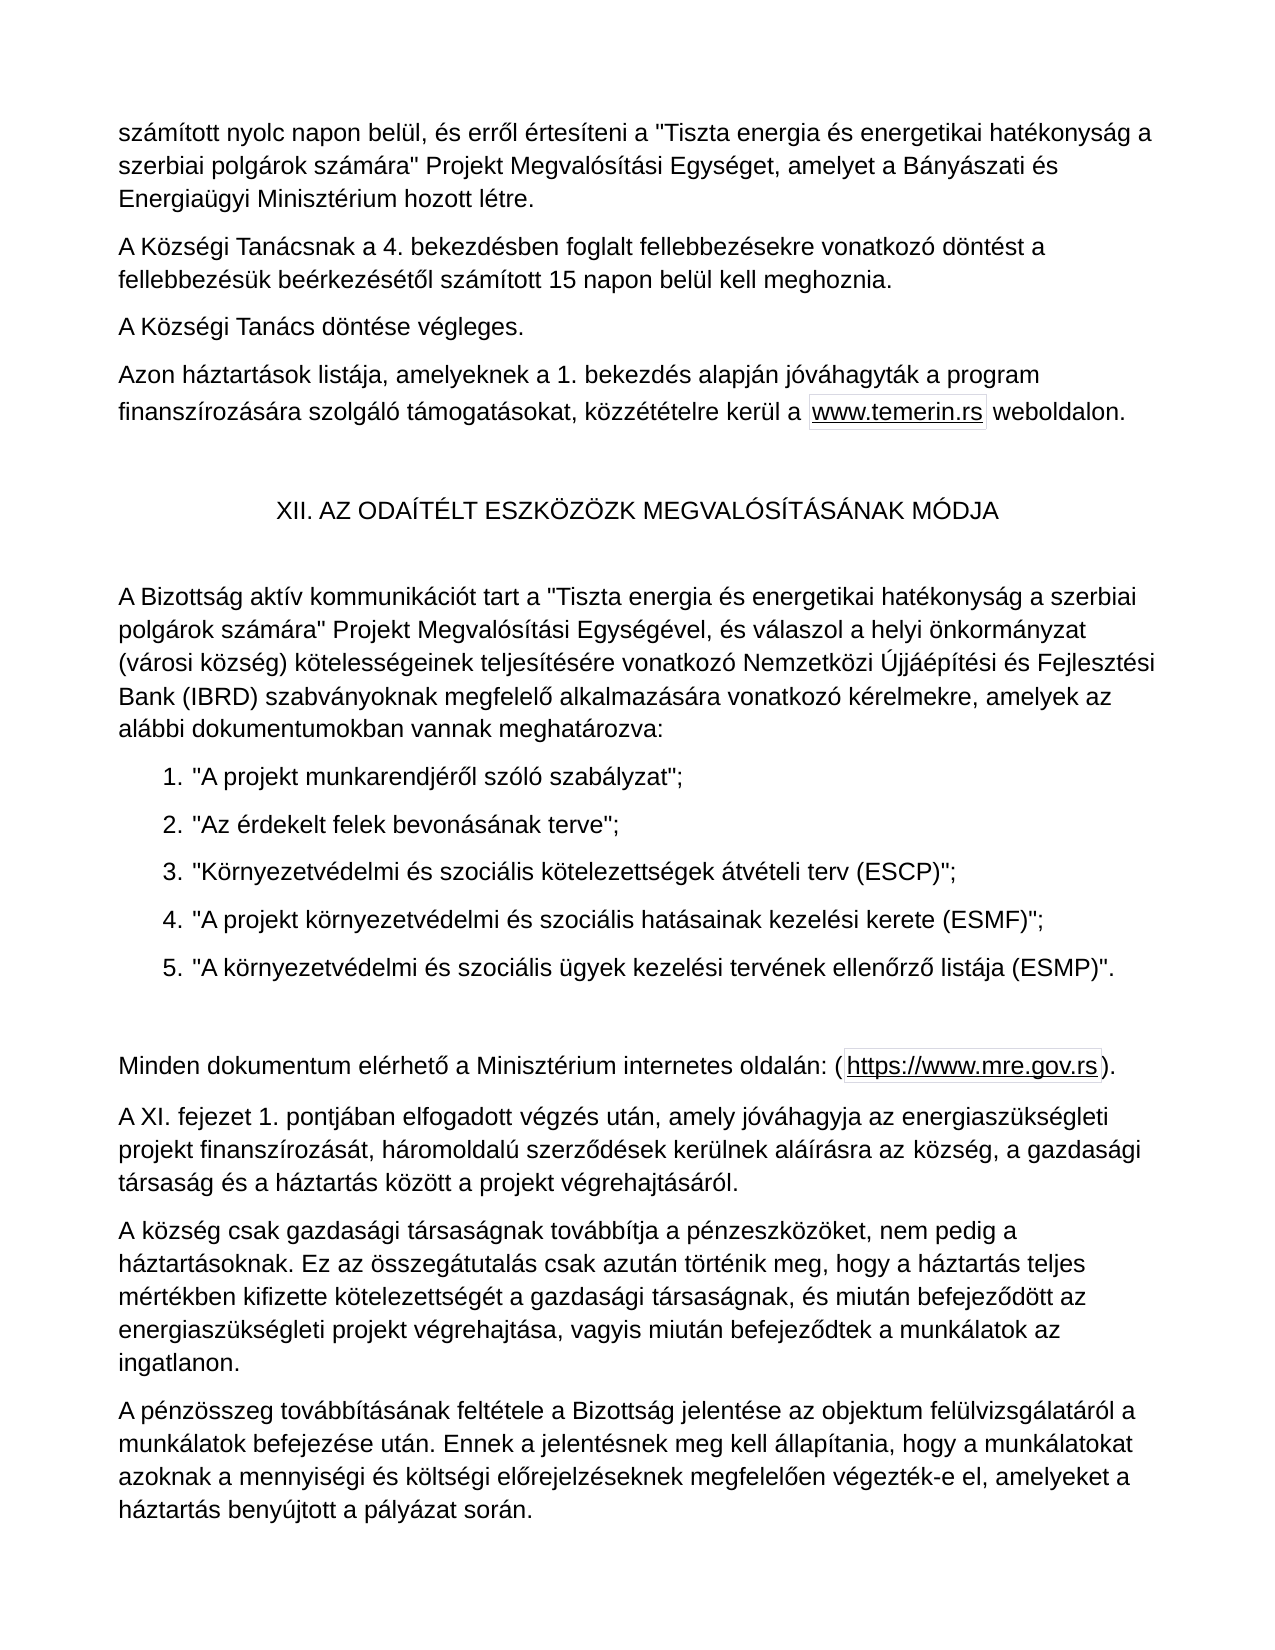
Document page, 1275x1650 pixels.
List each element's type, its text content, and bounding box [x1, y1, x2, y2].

list "A projekt munkarendjéről szóló szabályzat"; [162, 762, 1157, 791]
text https://www.mre.gov.rs [845, 1049, 1101, 1082]
text Minden dokumentum elérhető a Minisztérium internetes oldalán: ( [118, 1048, 844, 1082]
text A pénzösszeg továbbításának feltétele a Bizottság jelentése az objektum felülvizsgálatáról a munkálatok befejezése után. Ennek a jelentésnek meg kell állapítania, hogy a munkálatokat azoknak a mennyiségi és költségi előrejelzéseknek megfelelően végezték-e el, amelyeket a háztartás benyújtott a pályázat során. [118, 1396, 1157, 1523]
text ). [1102, 1048, 1157, 1082]
text A XI. fejezet 1. pontjában elfogadott végzés után, amely jóváhagyja az energiaszükségleti projekt finanszírozását, háromoldalú szerződések kerülnek aláírásra az község, a gazdasági társaság és a háztartás között a projekt végrehajtásáról. [118, 1102, 1157, 1197]
list "Az érdekelt felek bevonásának terve"; [162, 810, 1157, 838]
text XII. AZ ODAÍTÉLT ESZKÖZÖZK MEGVALÓSÍTÁSÁNAK MÓDJA [118, 496, 1157, 525]
text A Községi Tanács döntése végleges. [118, 312, 1157, 341]
text A Bizottság aktív kommunikációt tart a "Tiszta energia és energetikai hatékonyság a szerbiai polgárok számára" Projekt Megvalósítási Egységével, és válaszol a helyi önkormányzat (városi község) kötelességeinek teljesítésére vonatkozó Nemzetközi Újjáépítési és Fejlesztési Bank (IBRD) szabványoknak megfelelő alkalmazására vonatkozó kérelmekre, amelyek az alábbi dokumentumokban vannak meghatározva: [118, 582, 1157, 743]
list "Környezetvédelmi és szociális kötelezettségek átvételi terv (ESCP)"; [162, 857, 1157, 886]
text A Községi Tanácsnak a 4. bekezdésben foglalt fellebbezésekre vonatkozó döntést a fellebbezésük beérkezésétől számított 15 napon belül kell meghoznia. [118, 232, 1157, 293]
text A község csak gazdasági társaságnak továbbítja a pénzeszközöket, nem pedig a háztartásoknak. Ez az összegátutalás csak azután történik meg, hogy a háztartás teljes mértékben kifizette kötelezettségét a gazdasági társaságnak, és miután befejeződött az energiaszükségleti projekt végrehajtása, vagyis miután befejeződtek a munkálatok az ingatlanon. [118, 1216, 1157, 1377]
list "A projekt környezetvédelmi és szociális hatásainak kezelési kerete (ESMF)"; [162, 905, 1157, 934]
text számított nyolc napon belül, és erről értesíteni a "Tiszta energia és energetikai hatékonyság a szerbiai polgárok számára" Projekt Megvalósítási Egységet, amelyet a Bányászati és Energiaügyi Minisztérium hozott létre. [118, 118, 1157, 213]
text Azon háztartások listája, amelyeknek a 1. bekezdés alapján jóváhagyták a program finanszírozására szolgáló támogatásokat, közzétételre kerül a www.temerin.rs weboldalon. [118, 360, 1157, 429]
list "A környezetvédelmi és szociális ügyek kezelési tervének ellenőrző listája (ESMP)". [162, 952, 1157, 981]
